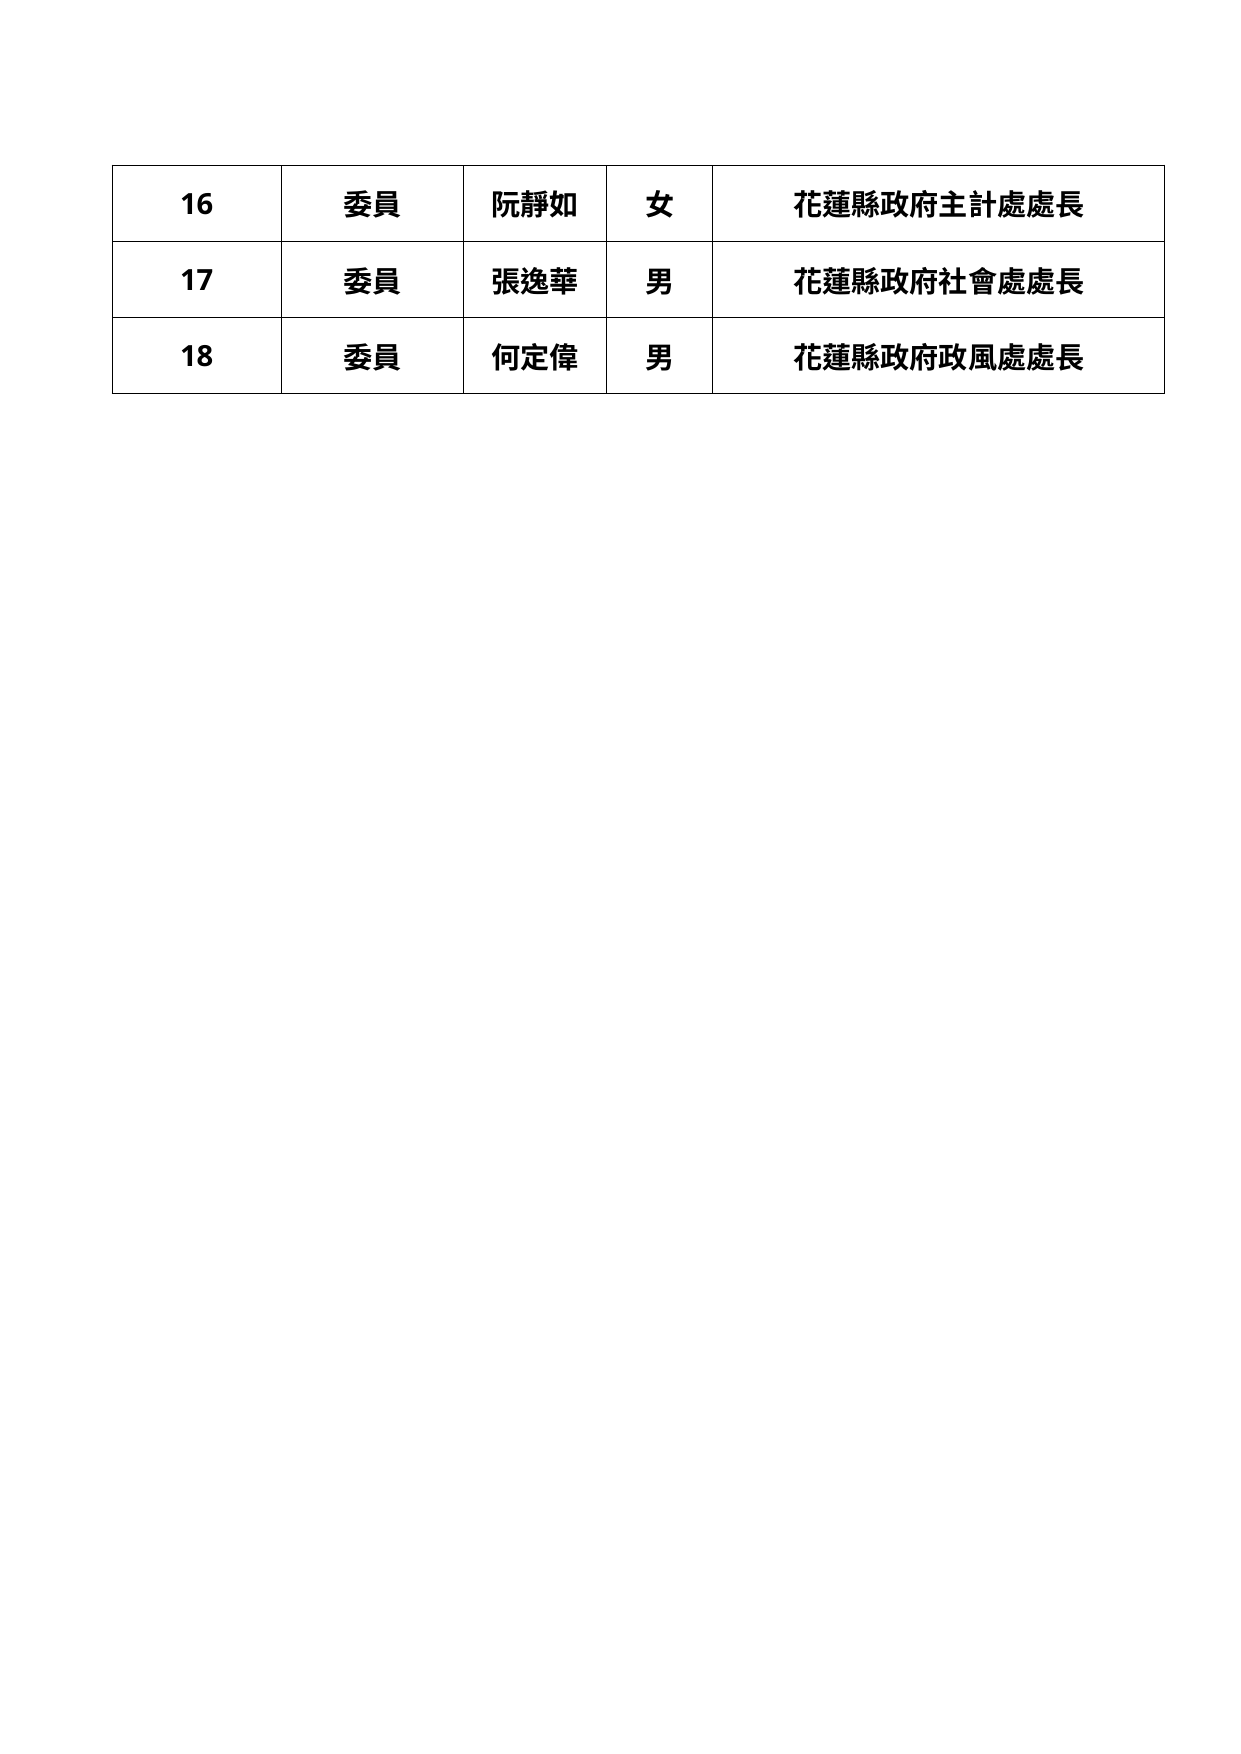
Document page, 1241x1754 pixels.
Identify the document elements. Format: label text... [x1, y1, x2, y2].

table_cell 18 [113, 318, 281, 393]
table_cell 花蓮縣政府政風處處長 [713, 318, 1164, 393]
table_cell 何定偉 [464, 318, 606, 393]
table_cell 男 [607, 318, 712, 393]
table_cell 16 [113, 166, 281, 241]
table_cell 委員 [282, 318, 463, 393]
table_cell 阮靜如 [464, 166, 606, 241]
table_cell 男 [607, 242, 712, 317]
table_cell 委員 [282, 166, 463, 241]
table_cell 花蓮縣政府社會處處長 [713, 242, 1164, 317]
table_cell 花蓮縣政府主計處處長 [713, 166, 1164, 241]
table_cell 張逸華 [464, 242, 606, 317]
table_cell 女 [607, 166, 712, 241]
table_cell 委員 [282, 242, 463, 317]
table_cell 17 [113, 242, 281, 317]
